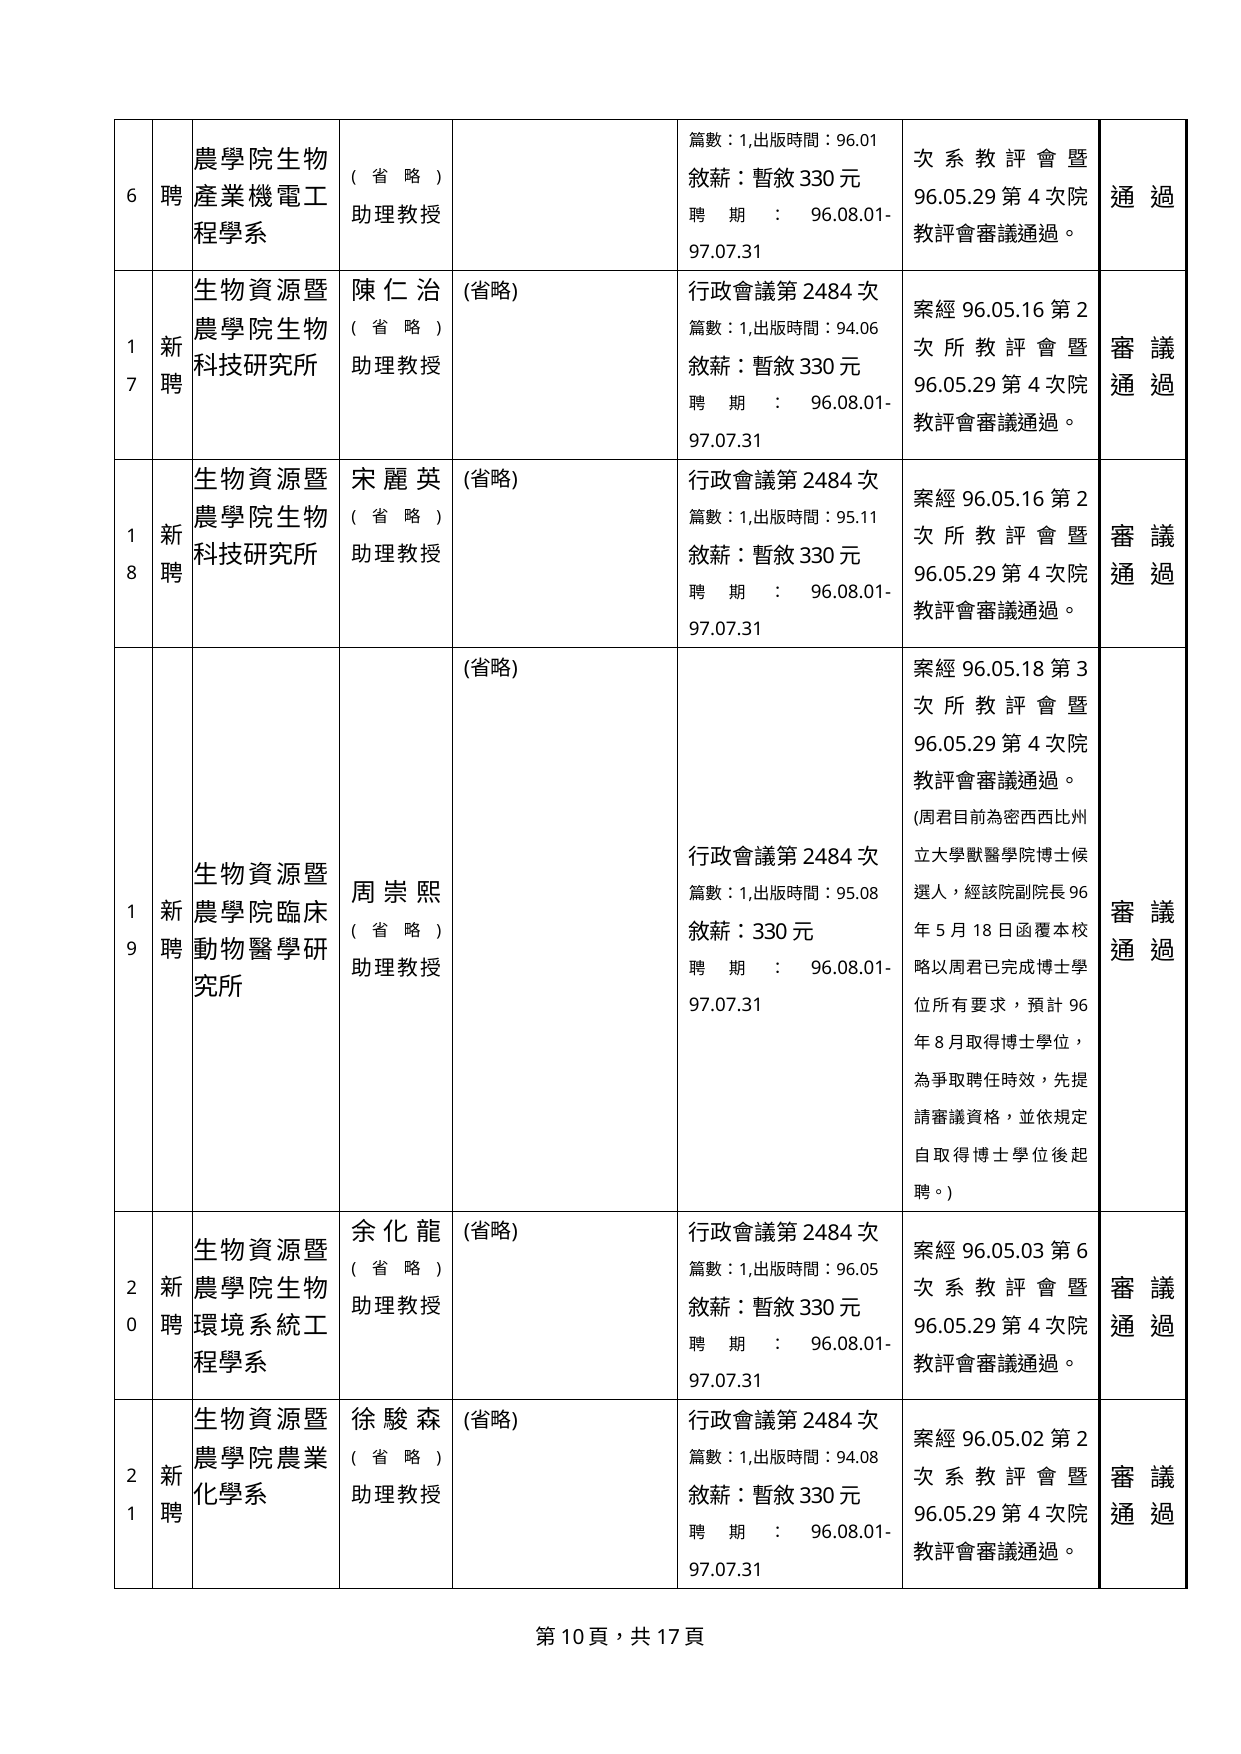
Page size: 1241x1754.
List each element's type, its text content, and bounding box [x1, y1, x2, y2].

table_cell 行政會議第2484次 篇數：1,出版時間：94.06 敘薪：暫敘330元 聘期：96.08.01-97.07.31 [678, 271, 902, 459]
table_cell 6 [115, 120, 152, 270]
table_cell 19 [115, 648, 152, 1211]
table_cell 宋麗英 (省略) 助理教授 [340, 460, 452, 647]
table_cell 通過 [1101, 120, 1185, 270]
table_cell 新聘 [153, 271, 192, 459]
table_cell 新聘 [153, 648, 192, 1211]
table_cell 陳仁治 (省略) 助理教授 [340, 271, 452, 459]
table_cell 農學院生物產業機電工程學系 [193, 120, 339, 270]
table_cell 案經96.05.16第2次所教評會暨96.05.29第4次院教評會審議通過。 [903, 271, 1098, 459]
table_cell 聘 [153, 120, 192, 270]
table_cell 審議通過 [1101, 271, 1185, 459]
table_cell 新聘 [153, 460, 192, 647]
table_cell [453, 120, 677, 270]
table_cell 審議通過 [1101, 1400, 1185, 1588]
table_cell 行政會議第2484次 篇數：1,出版時間：95.08 敘薪：330元 聘期：96.08.01-97.07.31 [678, 648, 902, 1211]
table_cell 周崇熙 (省略) 助理教授 [340, 648, 452, 1211]
table_cell 21 [115, 1400, 152, 1588]
table_cell 新聘 [153, 1212, 192, 1399]
table_cell 案經96.05.02第2次系教評會暨96.05.29第4次院教評會審議通過。 [903, 1400, 1098, 1588]
table_cell 徐駿森 (省略) 助理教授 [340, 1400, 452, 1588]
table_cell 行政會議第2484次 篇數：1,出版時間：94.08 敘薪：暫敘330元 聘期：96.08.01-97.07.31 [678, 1400, 902, 1588]
table_cell 生物資源暨農學院生物科技研究所 [193, 460, 339, 647]
table_cell 20 [115, 1212, 152, 1399]
table_cell 18 [115, 460, 152, 647]
table_cell 案經96.05.03第6次系教評會暨96.05.29第4次院教評會審議通過。 [903, 1212, 1098, 1399]
table_cell 審議通過 [1101, 460, 1185, 647]
table_cell 余化龍 (省略) 助理教授 [340, 1212, 452, 1399]
table_cell 案經96.05.18第3次所教評會暨96.05.29第4次院教評會審議通過。 (周君目前為密西西比州立大學獸醫學院博士候選人，經該院副院長96年5月18日函覆本校略以周君已完成博士學位所有要求，預計96年8月取得博士學位，為爭取聘任時效，先提請審議資格，並依規定自取得博士學位後起聘。) [903, 648, 1098, 1211]
table_cell 審議通過 [1101, 648, 1185, 1211]
table_cell (省略) [453, 271, 677, 459]
table_cell 生物資源暨農學院生物科技研究所 [193, 271, 339, 459]
table_cell 次系教評會暨96.05.29第4次院教評會審議通過。 [903, 120, 1098, 270]
table_cell (省略) [453, 1212, 677, 1399]
table_cell 案經96.05.16第2次所教評會暨96.05.29第4次院教評會審議通過。 [903, 460, 1098, 647]
table_cell 新聘 [153, 1400, 192, 1588]
table_cell (省略) 助理教授 [340, 120, 452, 270]
table_cell 行政會議第2484次 篇數：1,出版時間：96.05 敘薪：暫敘330元 聘期：96.08.01-97.07.31 [678, 1212, 902, 1399]
table_cell 審議通過 [1101, 1212, 1185, 1399]
table_cell 生物資源暨農學院農業化學系 [193, 1400, 339, 1588]
table_cell (省略) [453, 1400, 677, 1588]
table_cell (省略) [453, 460, 677, 647]
table_cell 行政會議第2484次 篇數：1,出版時間：95.11 敘薪：暫敘330元 聘期：96.08.01-97.07.31 [678, 460, 902, 647]
table_cell (省略) [453, 648, 677, 1211]
table_cell 17 [115, 271, 152, 459]
table_cell 生物資源暨農學院臨床動物醫學研究所 [193, 648, 339, 1211]
table_cell 生物資源暨農學院生物環境系統工程學系 [193, 1212, 339, 1399]
table_cell 篇數：1,出版時間：96.01 敘薪：暫敘330元 聘期：96.08.01-97.07.31 [678, 120, 902, 270]
